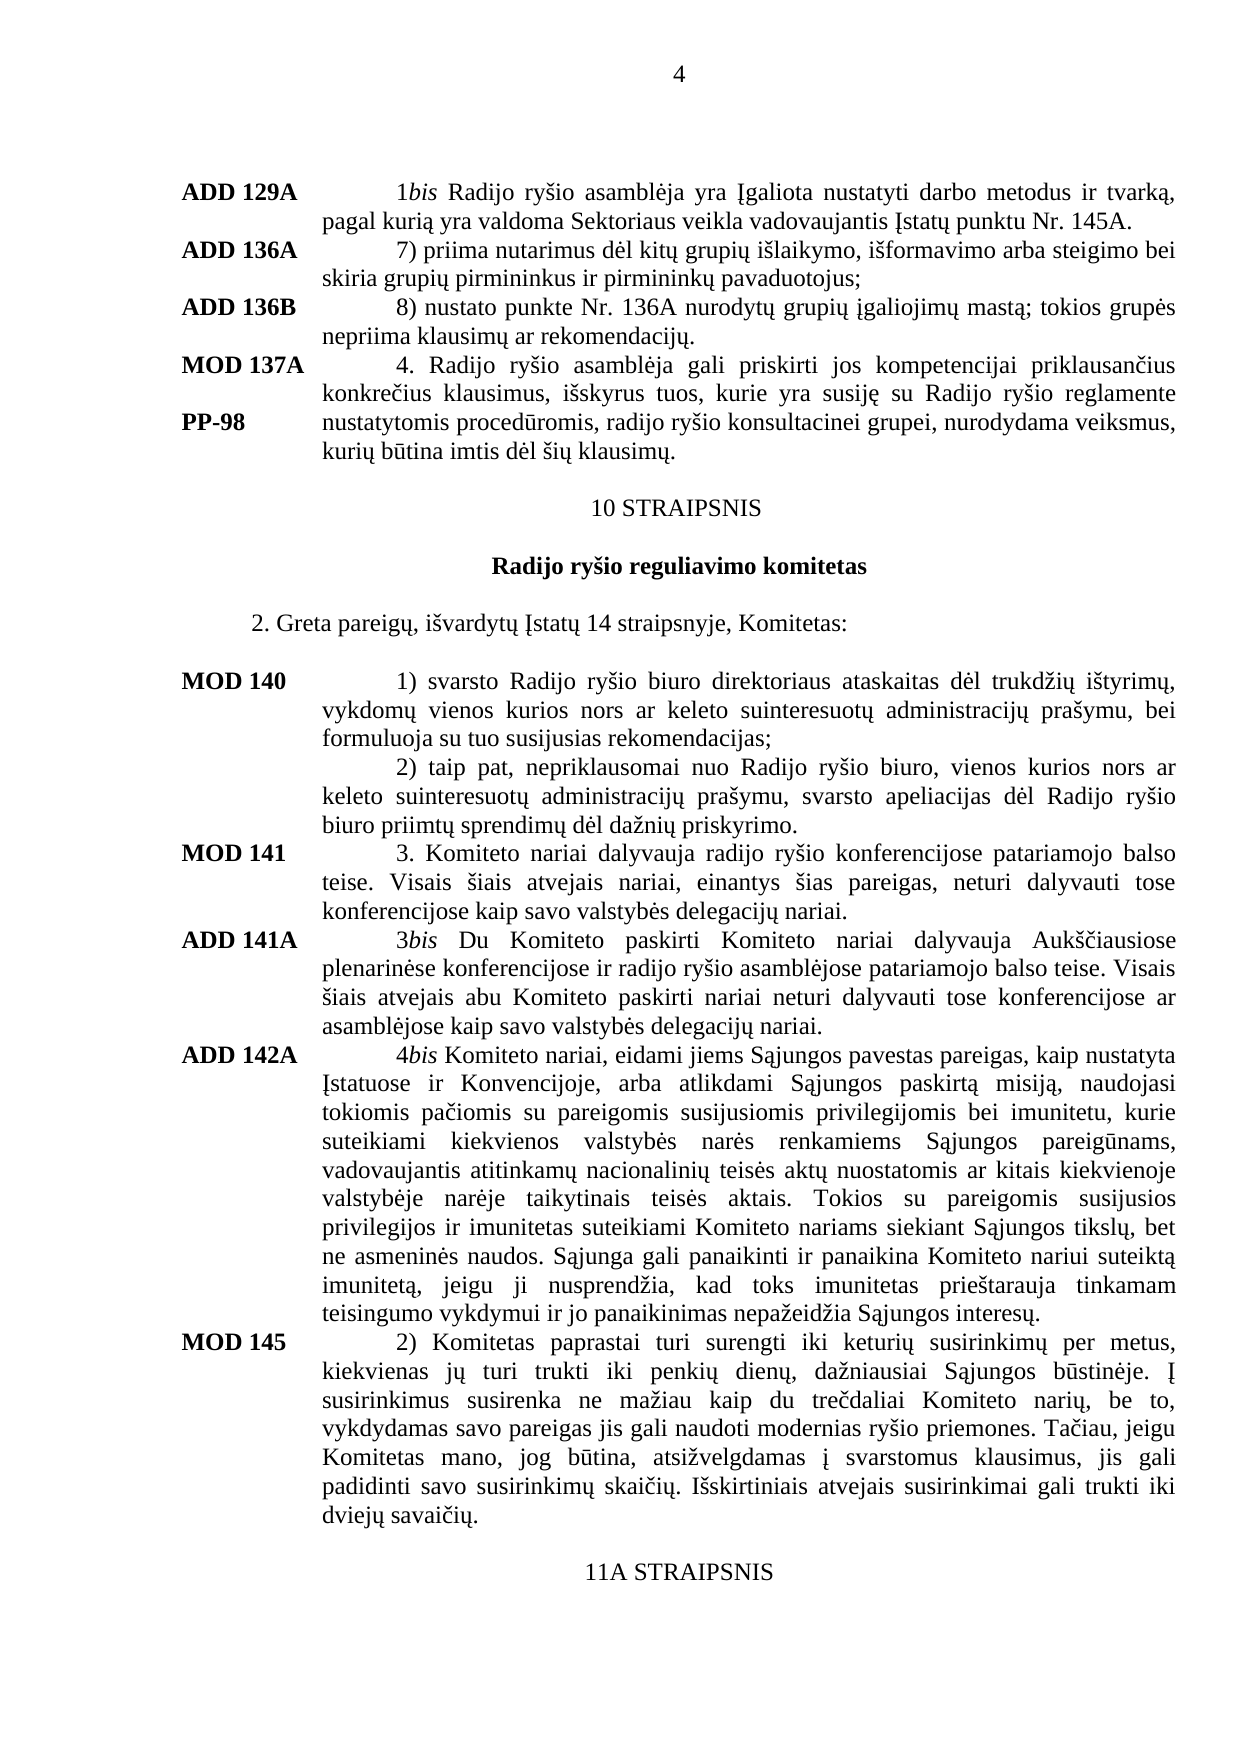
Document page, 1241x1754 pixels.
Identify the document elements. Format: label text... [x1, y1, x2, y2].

table_cell ADD 136B [177, 292, 318, 350]
text 10 STRAIPSNIS [177, 493, 1181, 522]
text 11A STRAIPSNIS [177, 1557, 1181, 1586]
table_header MOD 140 [177, 666, 318, 838]
text 2. Greta pareigų, išvardytų Įstatų 14 straipsnyje, Komitetas: [177, 608, 1181, 637]
table_cell ADD 142A [177, 1040, 318, 1327]
table_cell MOD 141 [177, 839, 318, 925]
table_cell ADD 136A [177, 235, 318, 292]
table_cell MOD 145 [177, 1327, 318, 1528]
table_cell MOD 137A PP-98 [177, 350, 318, 465]
table_cell ADD 141A [177, 925, 318, 1040]
table_header ADD 129A [177, 177, 318, 235]
text Radijo ryšio reguliavimo komitetas [177, 551, 1181, 580]
